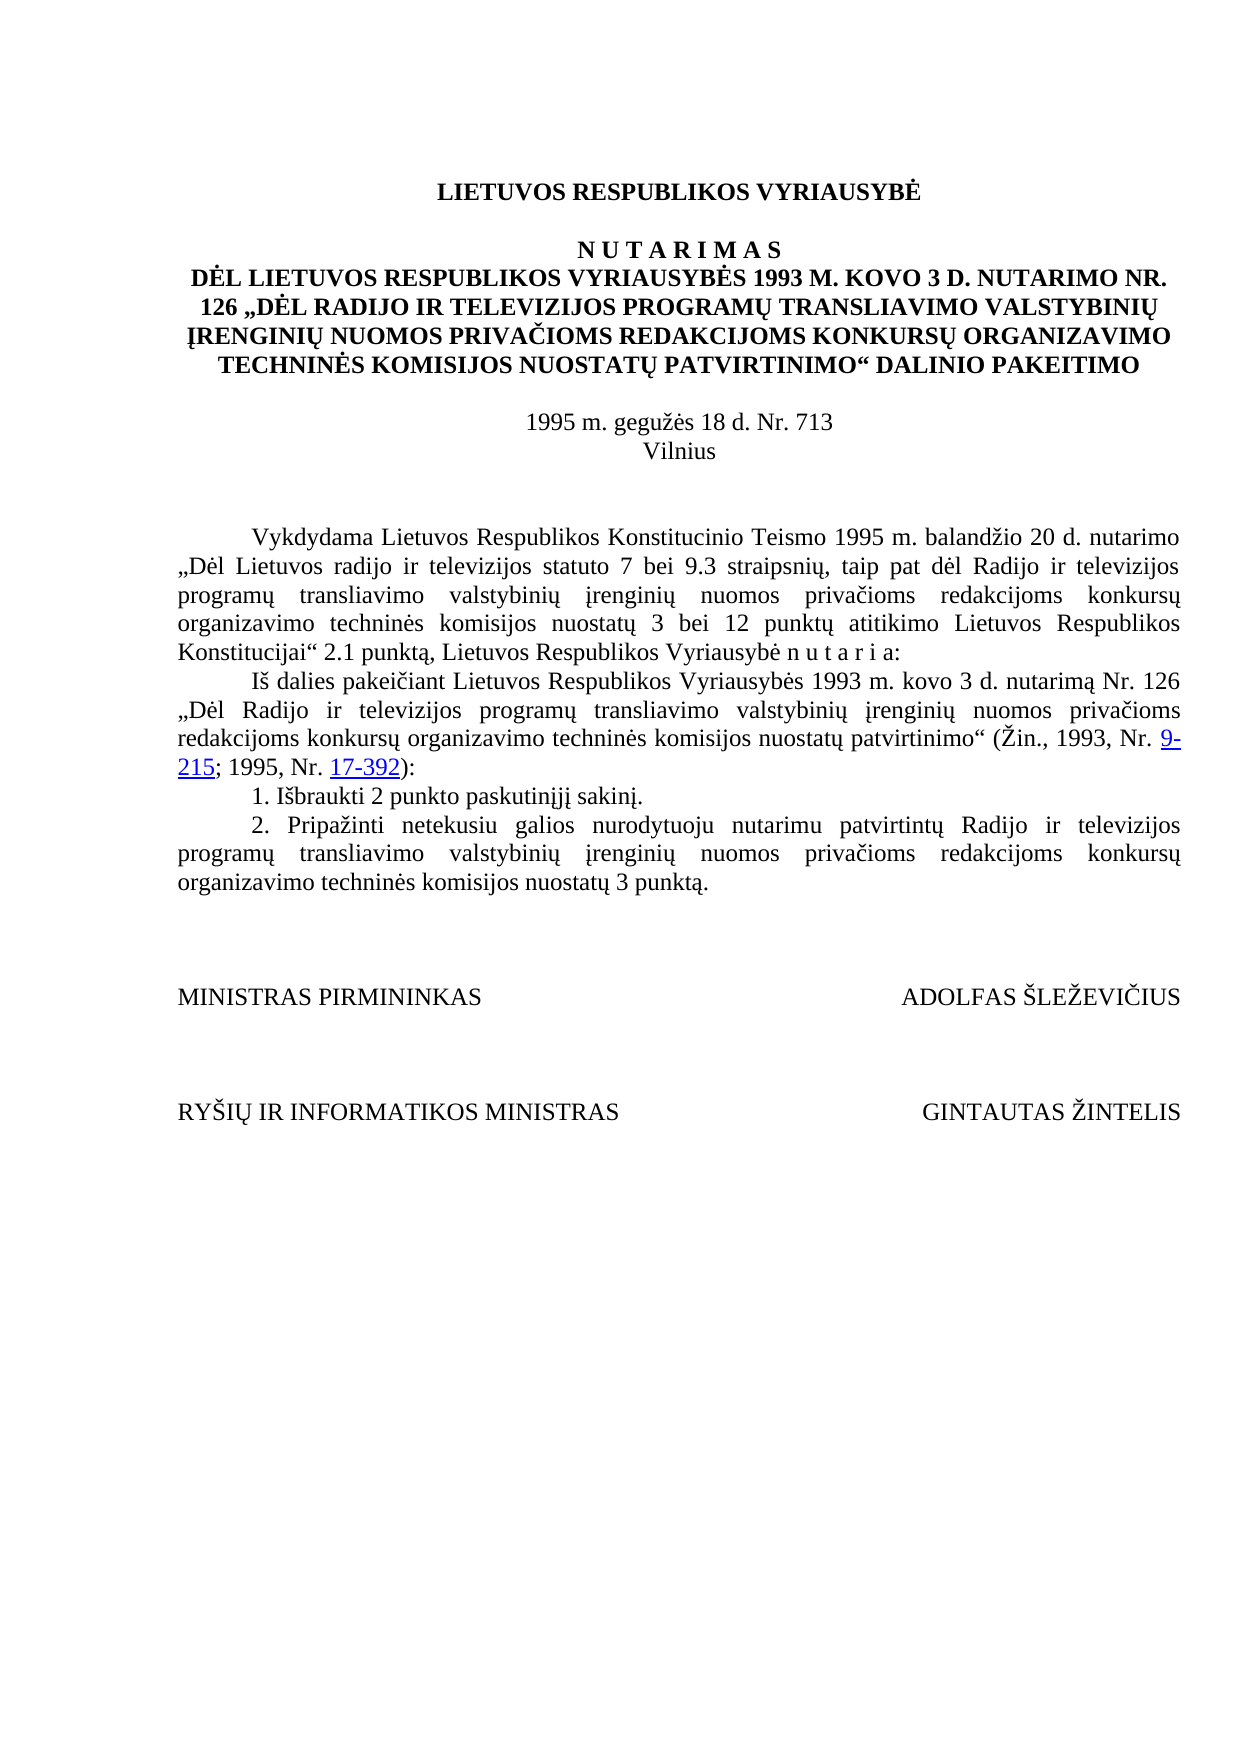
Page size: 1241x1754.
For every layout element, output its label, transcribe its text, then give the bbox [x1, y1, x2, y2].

text DĖL LIETUVOS RESPUBLIKOS VYRIAUSYBĖS 1993 M. KOVO 3 D. NUTARIMO NR. 126 „DĖL RADIJO IR TELEVIZIJOS PROGRAMŲ TRANSLIAVIMO VALSTYBINIŲ ĮRENGINIŲ NUOMOS PRIVAČIOMS REDAKCIJOMS KONKURSŲ ORGANIZAVIMO TECHNINĖS KOMISIJOS NUOSTATŲ PATVIRTINIMO“ DALINIO PAKEITIMO [177, 263, 1181, 378]
text N U T A R I M A S [177, 235, 1181, 263]
text Vilnius [177, 436, 1181, 465]
text RYŠIŲ IR INFORMATIKOS MINISTRAS GINTAUTAS ŽINTELIS [177, 1097, 1181, 1126]
text Vykdydama Lietuvos Respublikos Konstitucinio Teismo 1995 m. balandžio 20 d. nutarimo „Dėl Lietuvos radijo ir televizijos statuto 7 bei 9.3 straipsnių, taip pat dėl Radijo ir televizijos programų transliavimo valstybinių įrenginių nuomos privačioms redakcijoms konkursų organizavimo techninės komisijos nuostatų 3 bei 12 punktų atitikimo Lietuvos Respublikos Konstitucijai“ 2.1 punktą, Lietuvos Respublikos Vyriausybė nutaria: [177, 522, 1181, 666]
text Iš dalies pakeičiant Lietuvos Respublikos Vyriausybės 1993 m. kovo 3 d. nutarimą Nr. 126 „Dėl Radijo ir televizijos programų transliavimo valstybinių įrenginių nuomos privačioms redakcijoms konkursų organizavimo techninės komisijos nuostatų patvirtinimo“ (Žin., 1993, Nr. 9-215; 1995, Nr. 17-392): [177, 666, 1181, 781]
text MINISTRAS PIRMININKAS ADOLFAS ŠLEŽEVIČIUS [177, 982, 1181, 1011]
text 1995 m. gegužės 18 d. Nr. 713 [177, 407, 1181, 436]
text LIETUVOS RESPUBLIKOS VYRIAUSYBĖ [177, 177, 1181, 206]
text 1. Išbraukti 2 punkto paskutinįjį sakinį. [177, 781, 1181, 810]
text 2. Pripažinti netekusiu galios nurodytuoju nutarimu patvirtintų Radijo ir televizijos programų transliavimo valstybinių įrenginių nuomos privačioms redakcijoms konkursų organizavimo techninės komisijos nuostatų 3 punktą. [177, 810, 1181, 896]
